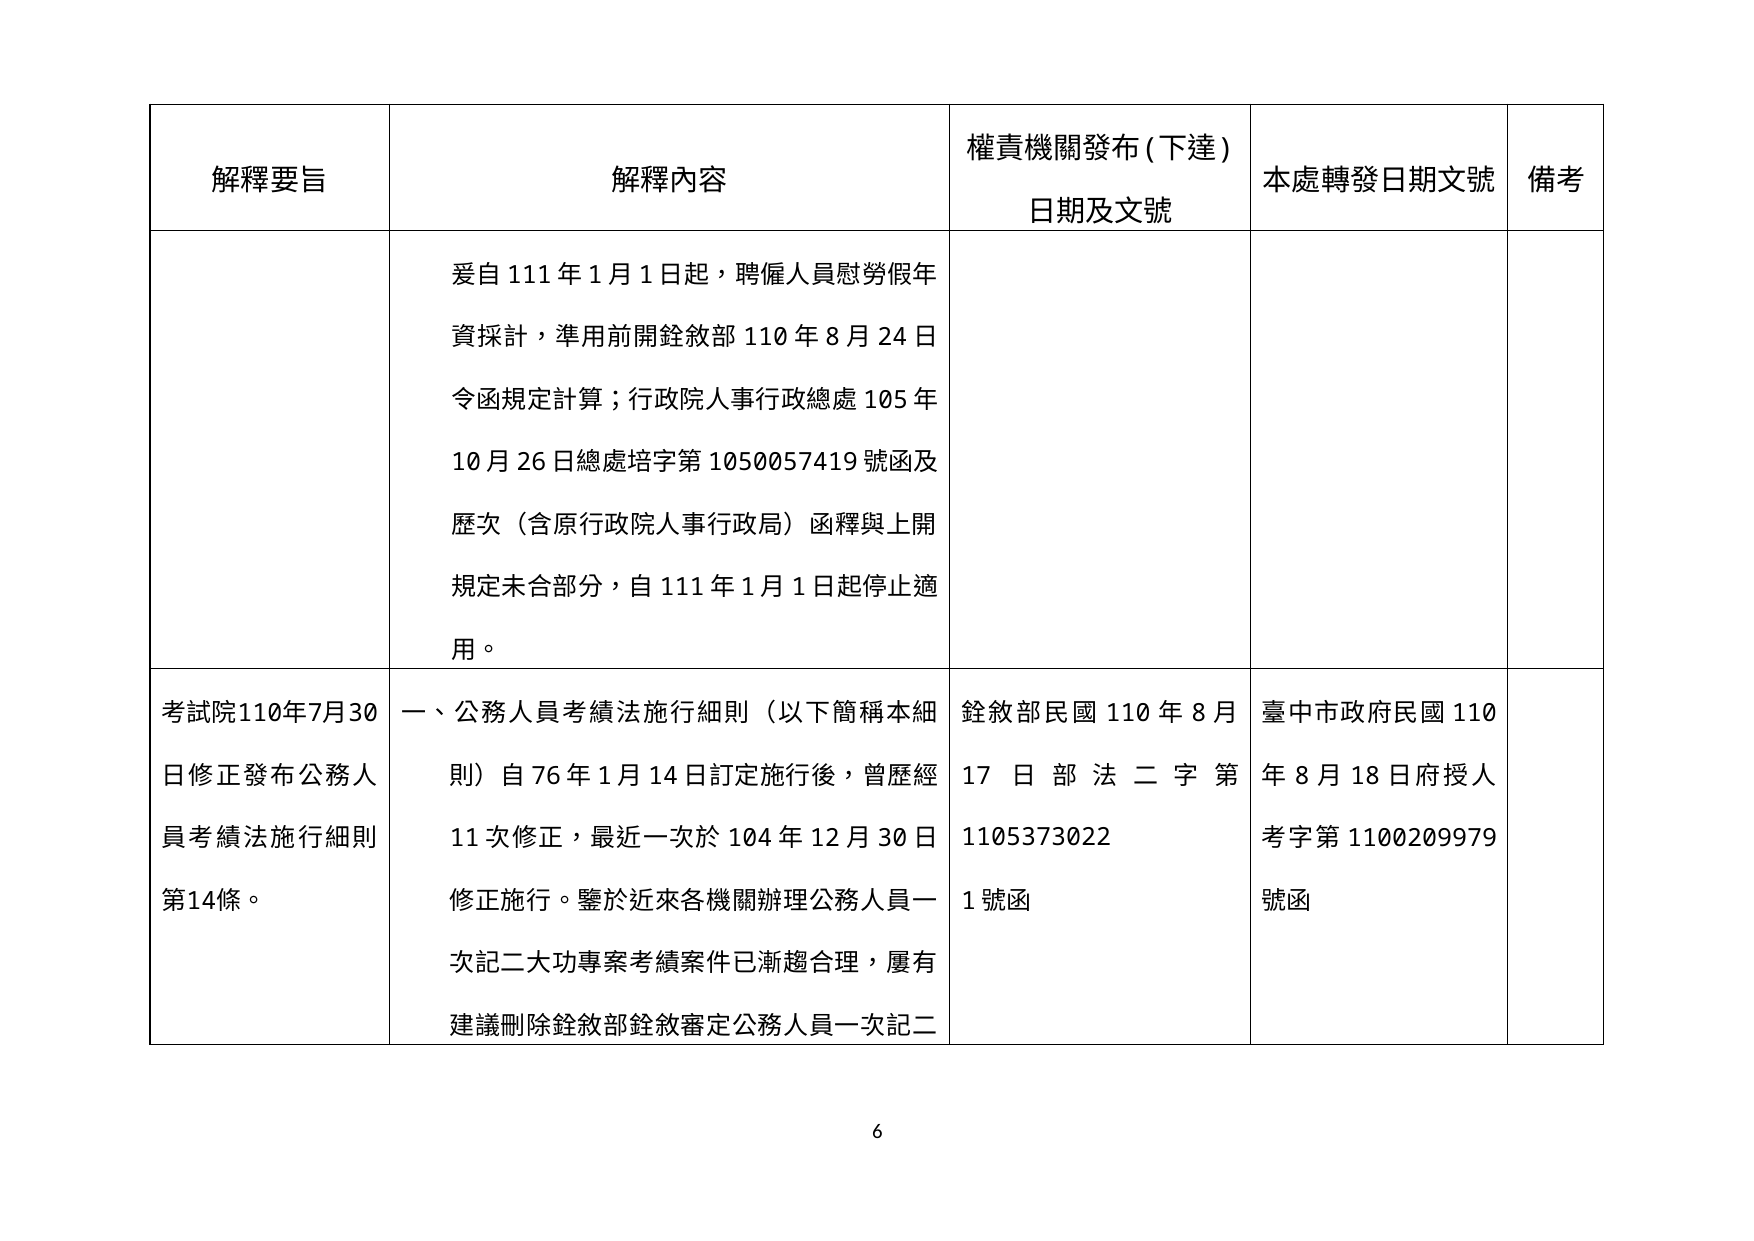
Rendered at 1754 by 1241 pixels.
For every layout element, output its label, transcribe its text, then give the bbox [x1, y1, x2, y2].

table_header 本處轉發日期文號 [1251, 105, 1507, 229]
table_cell 銓敘部民國110年8月17日部法二字第1105373022 1號函 [950, 669, 1250, 1044]
table_cell 臺中市政府民國110年8月18日府授人考字第1100209979號函 [1251, 669, 1507, 1044]
table_cell [950, 231, 1250, 668]
table_cell [1251, 231, 1507, 668]
table_cell [1508, 669, 1603, 1044]
table_header 解釋要旨 [151, 105, 389, 229]
table_header 解釋內容 [390, 105, 949, 229]
table_cell [151, 231, 389, 668]
table_cell 考試院110年7月30日修正發布公務人員考績法施行細則第14條。 [151, 669, 389, 1044]
table_header 權責機關發布(下達) 日期及文號 [950, 105, 1250, 229]
table_cell [1508, 231, 1603, 668]
table_cell 爰自111年1月1日起，聘僱人員慰勞假年資採計，準用前開銓敘部110年8月24日令函規定計算；行政院人事行政總處105年10月26日總處培字第1050057419號函及歷次（含原行政院人事行政局）函釋與上開規定未合部分，自111年1月1日起停止適用。 [390, 231, 949, 668]
table_cell 一、公務人員考績法施行細則（以下簡稱本細則）自76年1月14日訂定施行後，曾歷經11次修正，最近一次於104年12月30日修正施行。鑒於近來各機關辦理公務人員一次記二大功專案考績案件已漸趨合理，屢有建議刪除銓敘部銓敘審定公務人員一次記二 [390, 669, 949, 1044]
table_header 備考 [1508, 105, 1603, 229]
